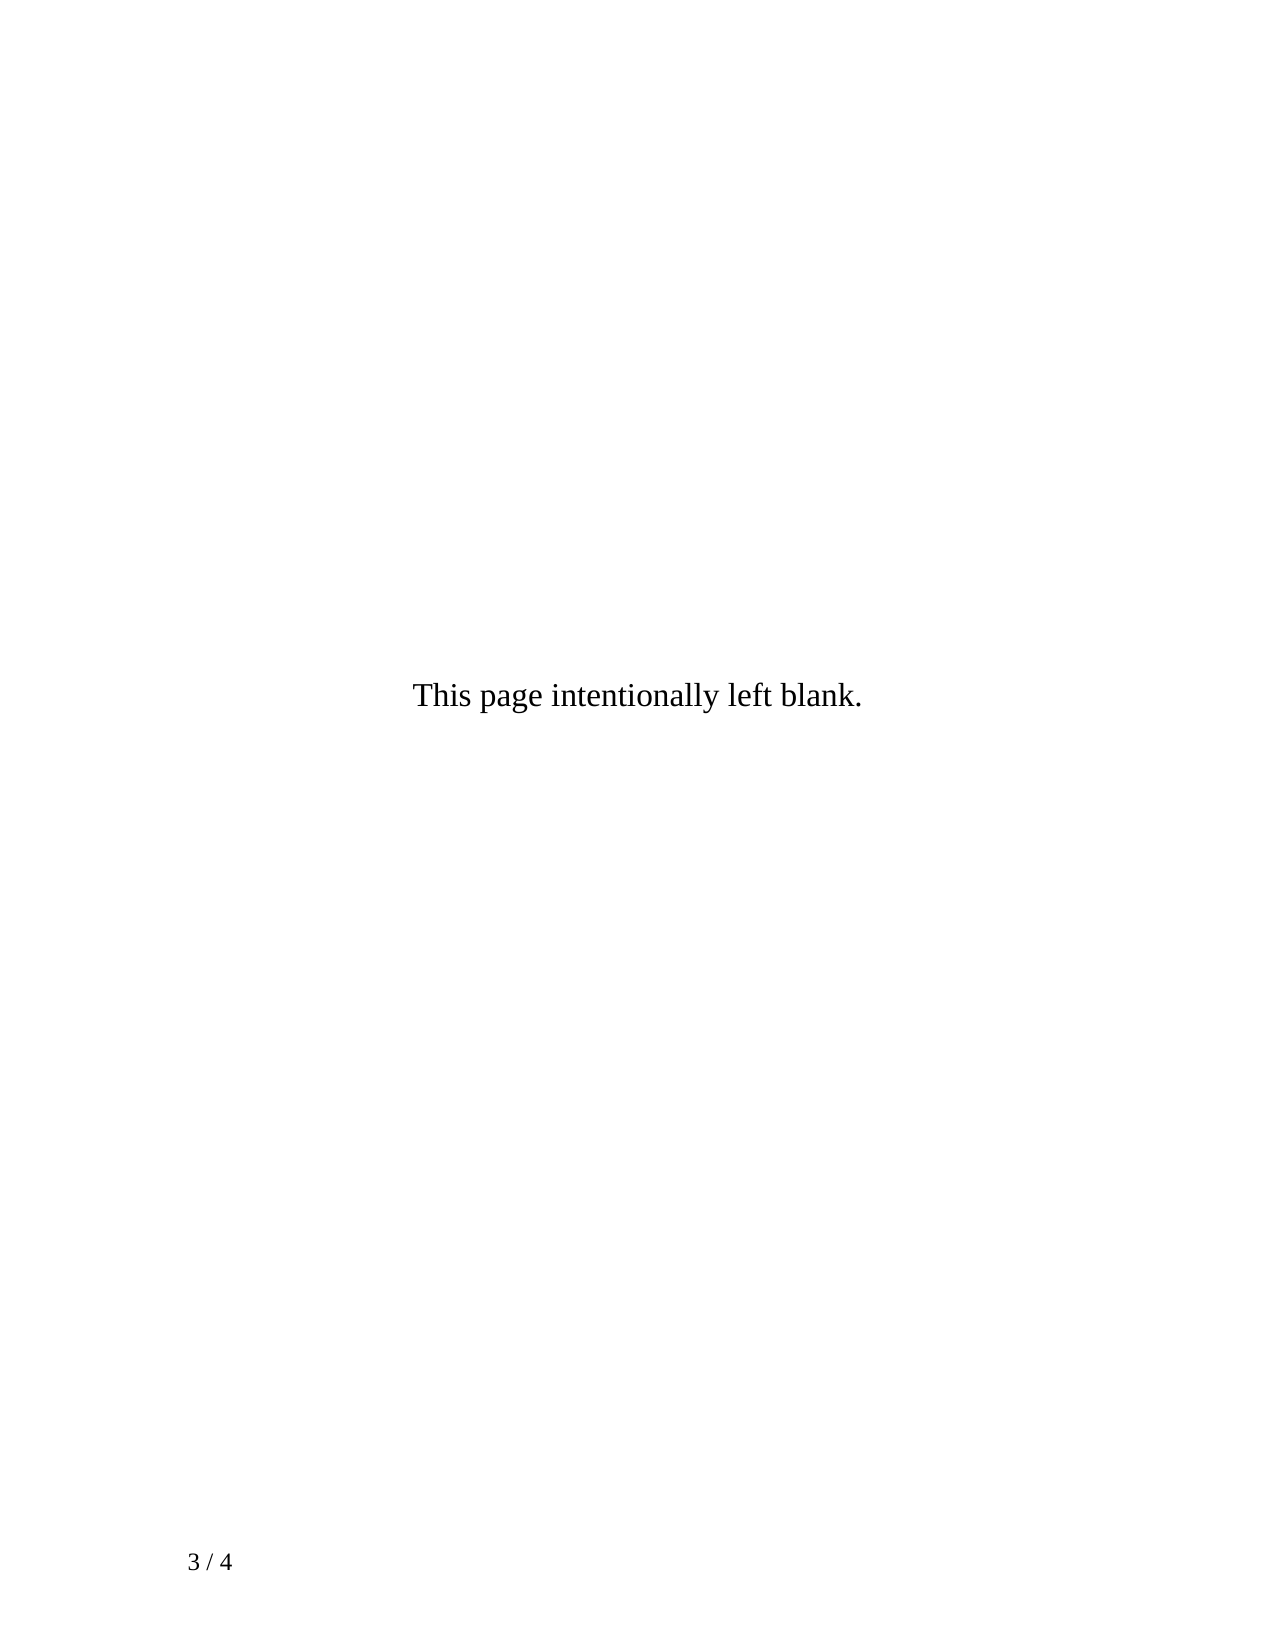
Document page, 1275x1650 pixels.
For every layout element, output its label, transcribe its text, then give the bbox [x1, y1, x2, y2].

text This page intentionally left blank. [187, 675, 1087, 713]
